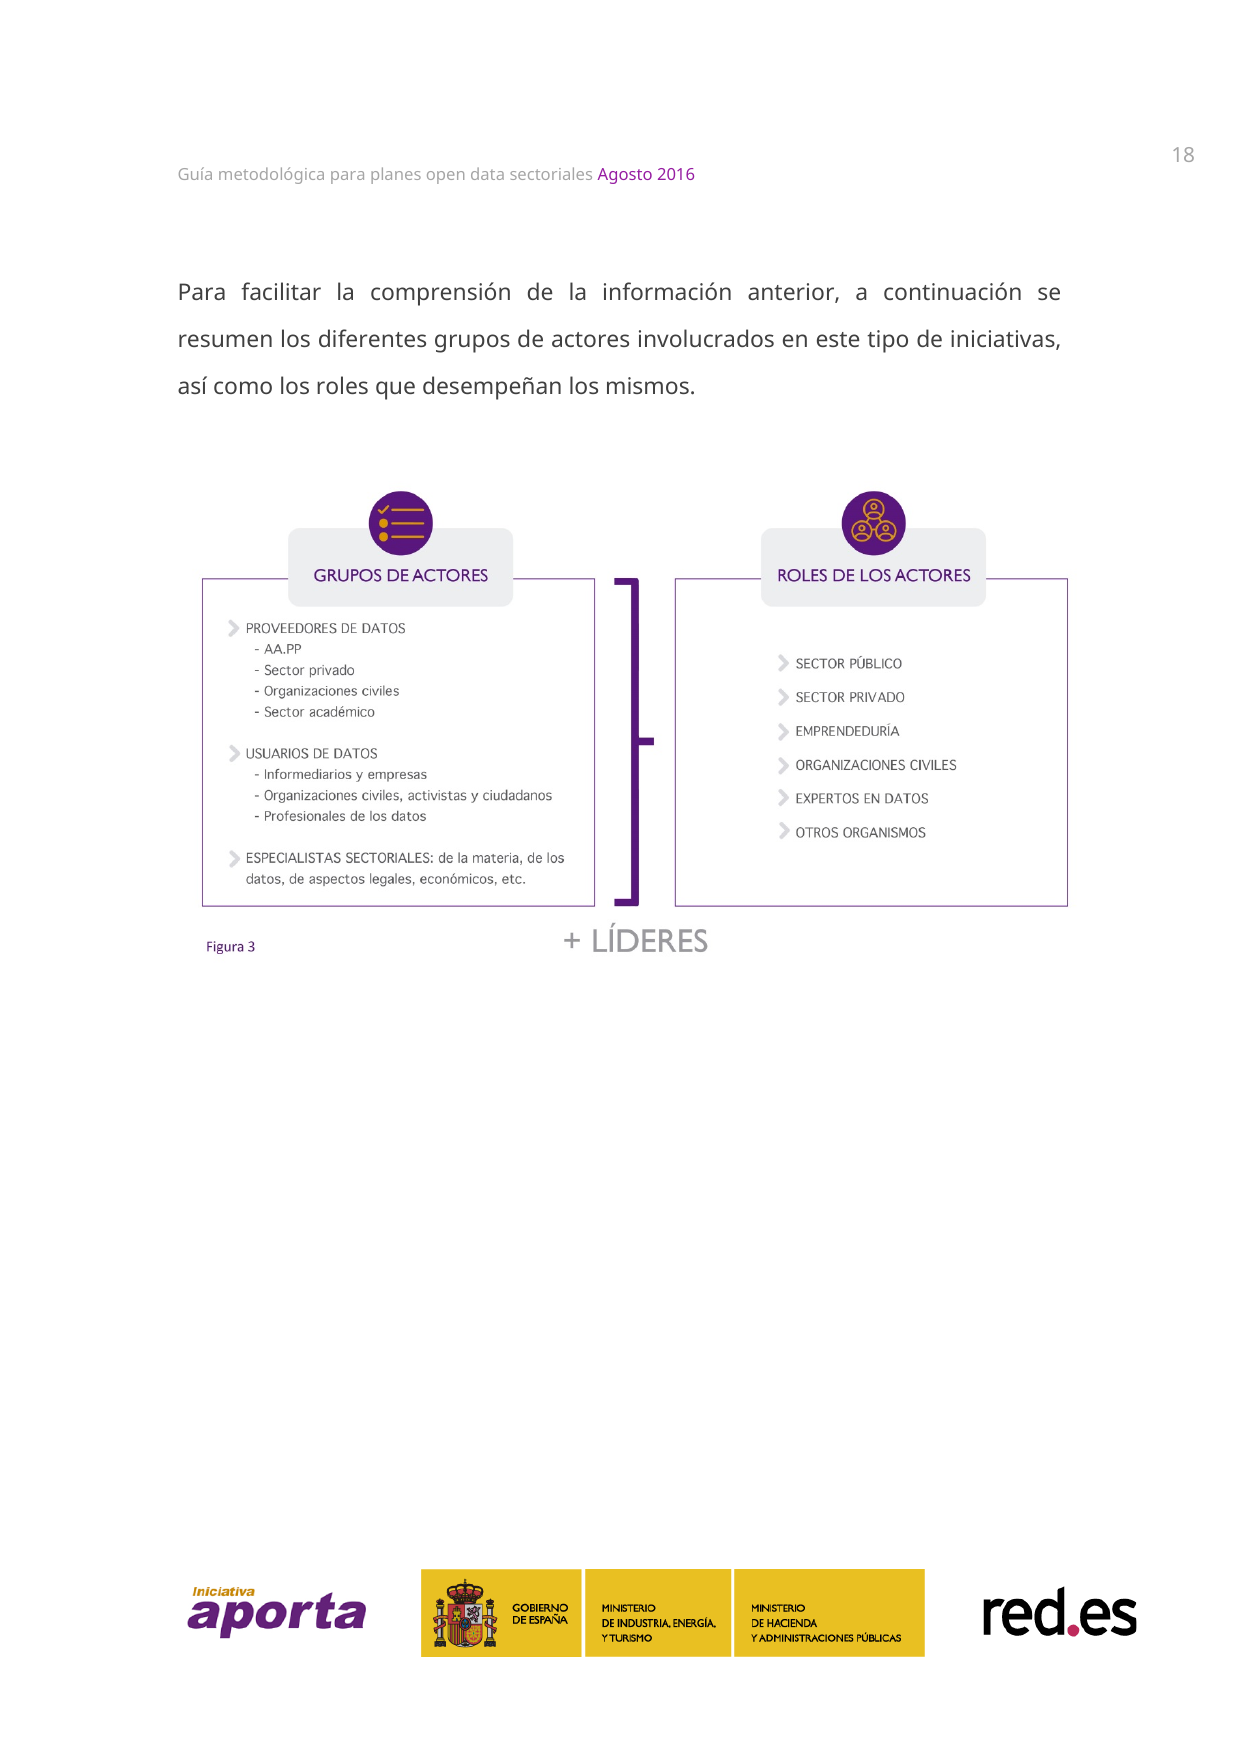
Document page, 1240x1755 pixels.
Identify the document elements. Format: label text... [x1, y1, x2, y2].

text Para facilitar la comprensión de la información anterior, a continuación se resumen los diferentes grupos de actores involucrados en este tipo de iniciativas, así como los roles que desempeñan los mismos. [177, 276, 1062, 401]
